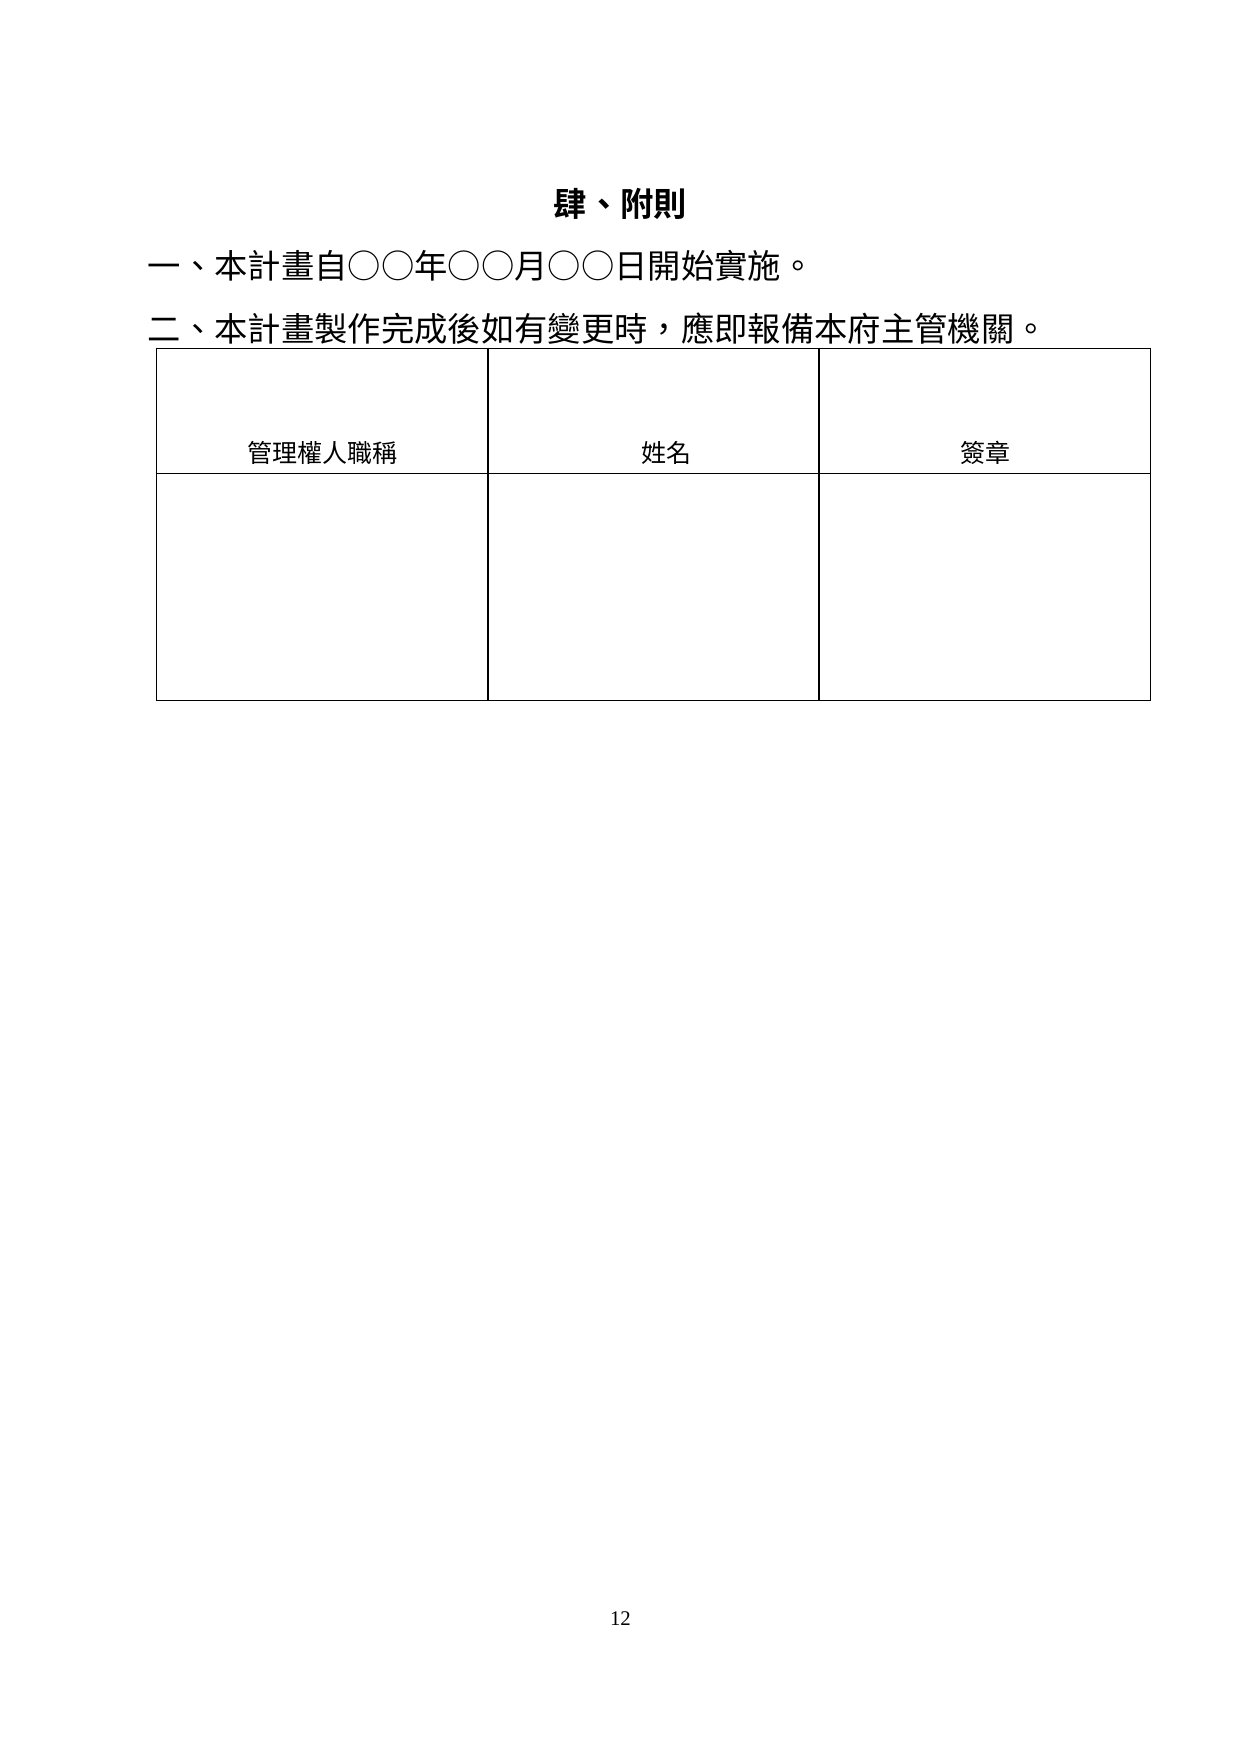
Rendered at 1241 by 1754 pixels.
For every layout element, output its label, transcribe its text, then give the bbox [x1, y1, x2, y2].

table_header 姓名 [489, 349, 818, 472]
text 二、本計畫製作完成後如有變更時，應即報備本府主管機關。 [148, 285, 1093, 347]
text 一、本計畫自○○年○○月○○日開始實施。 [148, 222, 1093, 285]
table_cell [157, 474, 487, 700]
text 肆、附則 [148, 160, 1093, 222]
table_header 簽章 [820, 349, 1150, 472]
table_header 管理權人職稱 [157, 349, 487, 472]
table_cell [489, 474, 818, 700]
table_cell [820, 474, 1150, 700]
